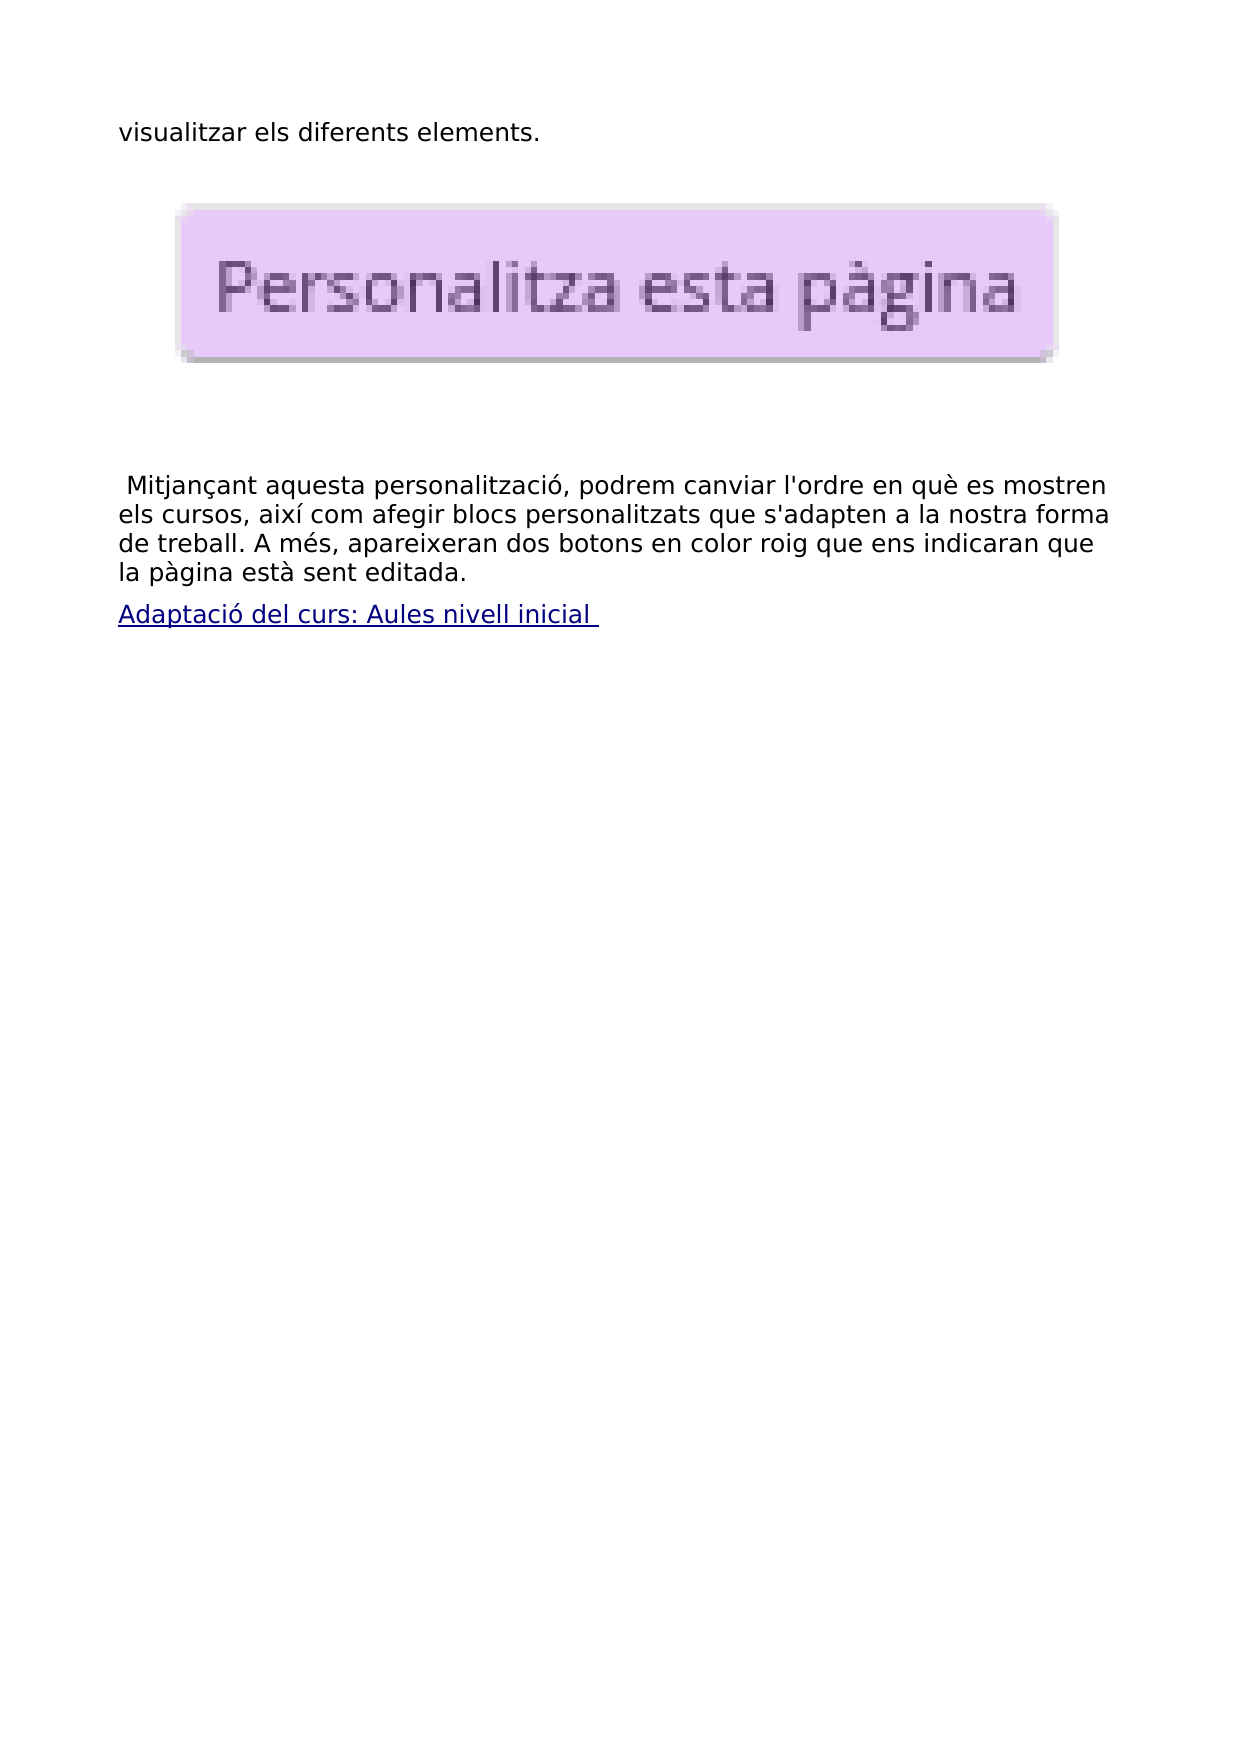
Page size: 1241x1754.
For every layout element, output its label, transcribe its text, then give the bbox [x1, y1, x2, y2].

text visualitzar els diferents elements. [118, 118, 1122, 147]
text Mitjançant aquesta personalització, podrem canviar l'ordre en què es mostren els cursos, així com afegir blocs personalitzats que s'adapten a la nostra forma de treball. A més, apareixeran dos botons en color roig que ens indicaran que la pàgina està sent editada. [118, 472, 1122, 588]
picture [118, 159, 1123, 472]
text Adaptació del curs: Aules nivell inicial [118, 600, 1122, 629]
